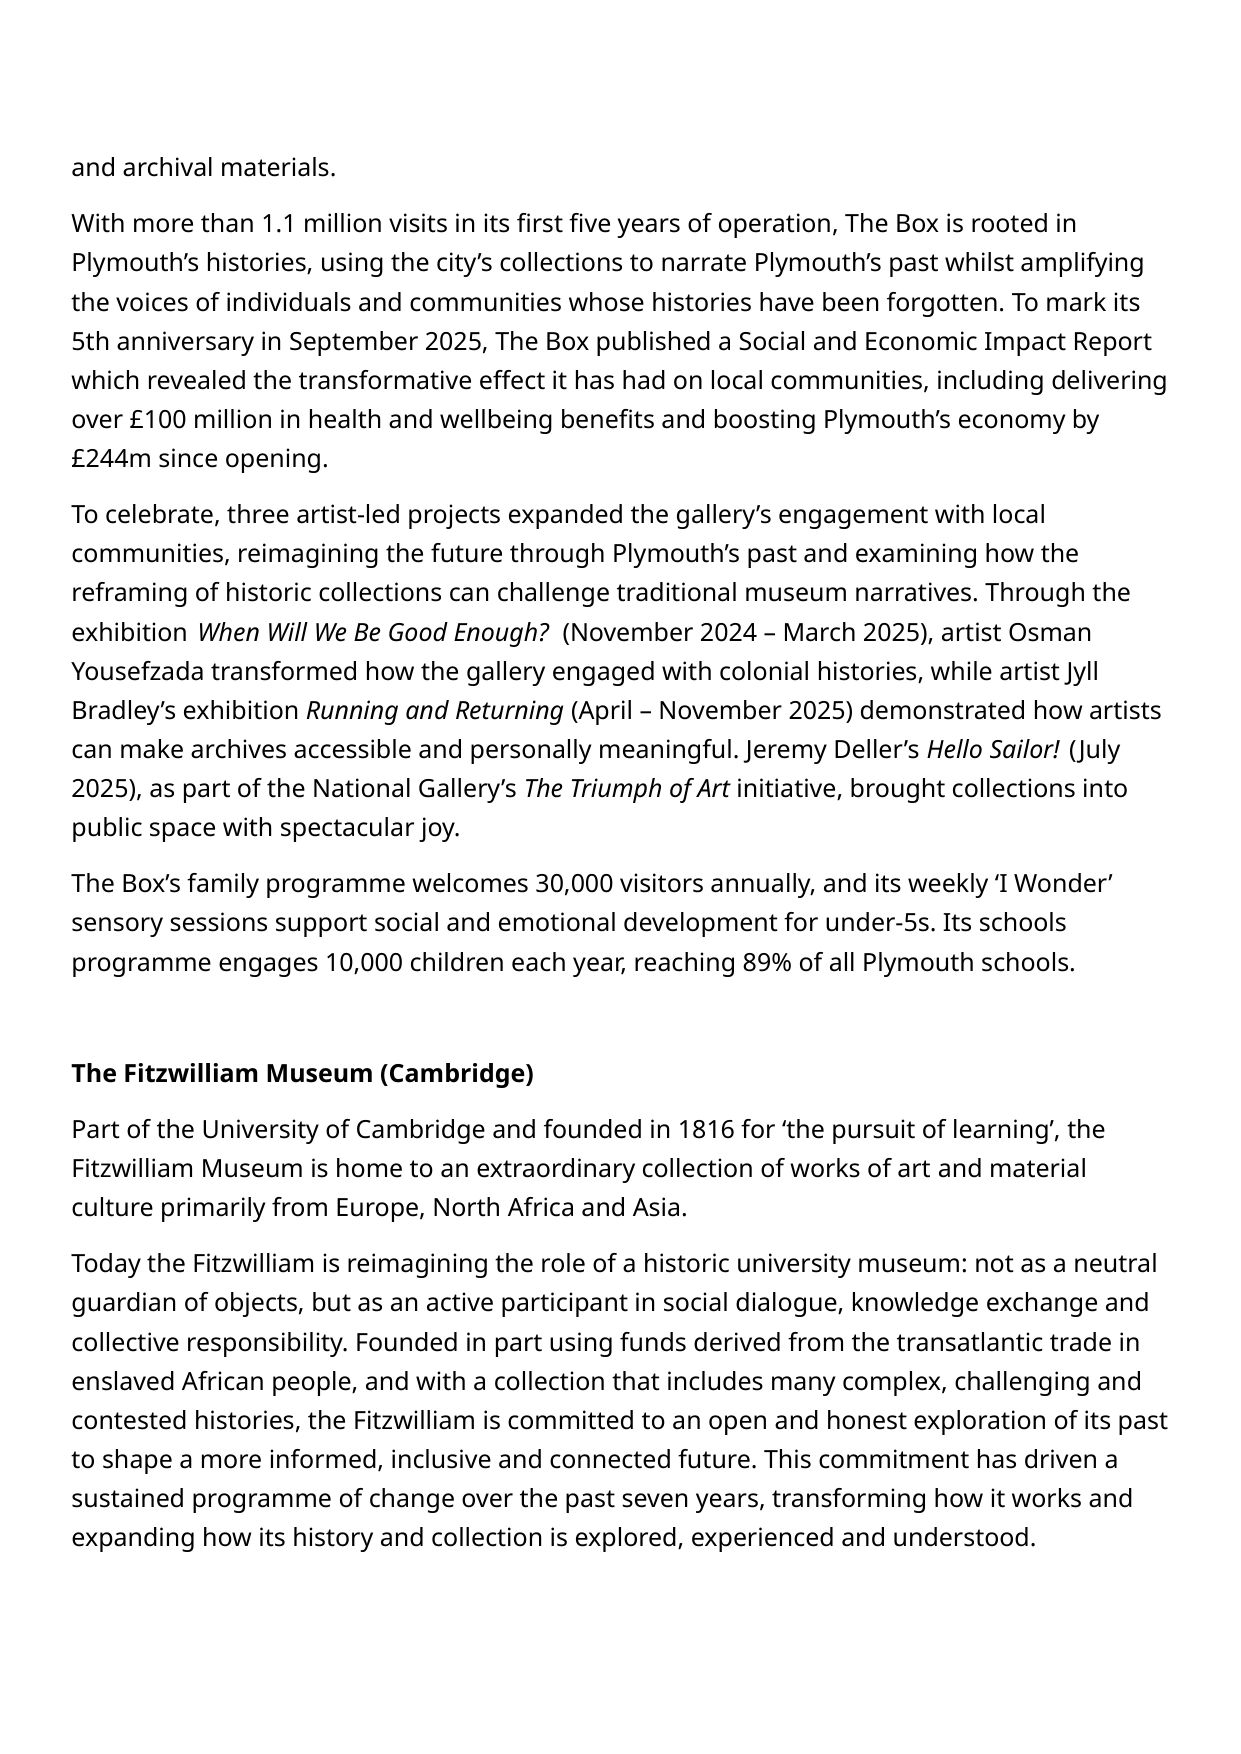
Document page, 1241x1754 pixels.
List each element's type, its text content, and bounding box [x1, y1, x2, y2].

table_header News Release Date of Issue: Monday 20 April 2026 FIVE SHORTLISTED MUSEUMS ANNOUNCED FOR ART FUND MUSEUM OF THE YEAR 2026 WINNER OF £120,000 PRIZE ANNOUNCED ON 25 JUNE (Left to Right, Top to Bottom) The National Gallery, London; The Fitzwilliam Museum, Cambridge; Norwich Castle Museum & Art Gallery; The Box, Plymouth, The V&A Storehouse All Photos except Norwich Cattle Museum & Art Gallery: Museum of the Year, Shortlisted, 2026. © David Levene / Art Fund 2026; Norwich Castle Museum & Art Gallery © Matt Smith Press images and b-roll available for download: https://tinyurl.com/MOTY-Shortlist-2026 Art Fund, the national charity for museums and galleries, today announced the five museums selected as finalists for Art Fund Museum of the Year 2026, the world’s largest museum prize. The shortlisted museums are: The Box (Plymouth) – Celebrating its fifth birthday in September 2025 having welcomed over 1 million visitors, The Box is a museum, gallery and archive that narrates the rich history of Plymouth, preserving the city’s cultural collections of more than 2 million artworks, objects, specimens, and archival materials. The Fitzwilliam Museum (Cambridge) – The University of Cambridge’s principal museum since 1816, the Fitzwilliam is expanding its narrative and evolving its collection to create a museum where everyone belongs. Collection remixes, bold exhibitions and innovative partnerships are encouraging reflection, dialogue and creativity, and driving record-breaking visitor numbers. The National Gallery (London) – Founded by Parliament in 1824, the National Gallery houses the nation’s collection of paintings in the Western European tradition from the late 13th to the early 20th century. The gallery celebrated its Bicentenary in 2025 with a UK-wide programme and an entire rehang of its collection. Norwich Castle Museum & Art Gallery (Norwich) – Following major redevelopment, Norwich Castle’s Norman Keep reopened in 2025 and is now the most accessible castle in the UK, with rooms furnished to create an authentic sense of life in the twelfth century, immersive storytelling and the new Gallery of Medieval Life. V&A East Storehouse (London) – Opened in May 2025, V&A East Storehouse is a world-first, new museum experience which invites visitors to walk among half a million creative works, enabling visitors to get up-close with their national collections on a scale and in ways not possible before. The winning museum, recipient of £120,000, will be announced on 25 June at a ceremony at Cutty Sark in London. £20,000 will be given to each of the four other finalists — an increase of £5,000 for each museum – bringing the total prize money to £200,000. Art Fund annually shortlists five outstanding museums for Art Fund Museum of the Year. The 2026 edition recognises inspiring projects and activity from autumn 2024 through to winter 2025. In addition to looking at the overall achievements of the organisation, judges are tasked to evaluate museums who through unexpected, innovative and forward-thinking practices, are pushing the boundaries of what a museum is or can achieve. The 2026 judging panel, chaired by Art Fund director Jenny Waldman, includes: Tony Butler OBE (Executive Director of Derby Museums), Yinka Ilori MBE (artist), Alice Loxton (historian, author and broadcaster) and June Sarpong OBE (broadcaster, writer and campaigner). The judges will visit each of the finalists to inform their decision-making, while each museum will make the most of being shortlisted over the summer through events and activities for new and current visitors. Speaking on behalf of the judges, Jenny Waldman, Director, Art Fund said: “The five shortlisted museums this year showcase the extraordinary creativity and innovation that make museums such vibrant and essential places. From opening up world-leading collections to connecting with communities of all ages through ambitious exhibitions and programmes, each one offers something special. “We are thrilled to celebrate their achievements as finalists for Art Fund Museum of the Year, thanks to our National Art Pass members who make the prize possible. We hope people everywhere will be inspired to explore the finalists and their local museums, to see firsthand the treasures and experiences that are open to everyone.” The prize is funded thanks to Art Fund’s members who buy a National Art Pass, alongside the many funders and individuals who generously support Art Fund’s work. National Art Pass holders enjoy discounts and benefits at the shortlisted museums and hundreds more across the UK. Press images available for download: https://tinyurl.com/MOTY-Shortlist-2026 Media enquiries: Dennis Chang, Bolton & Quinn +44 (0) 20 7221 5000, dennis@boltonquinn.com Oscar Lister or Zosia Gamgee, Art Fund +44 (0)7494 688523, olister@artfund.org / +44 (0)20 7225 4804, zgamgee@artfund.org NOTES TO EDITORS The Shortlisted Museums The Box (Plymouth) The Box opened in Plymouth in September 2020 as a museum, gallery and archive following a £48m capital investment. Striving to be ‘nationally known and locally loved’ The Box preserves the city’s cultural collections of more than 2 million artworks, objects, specimens, and archival materials. With more than 1.1 million visits in its first five years of operation, The Box is rooted in Plymouth’s histories, using the city’s collections to narrate Plymouth’s past whilst amplifying the voices of individuals and communities whose histories have been forgotten. To mark its 5th anniversary in September 2025, The Box published a Social and Economic Impact Report which revealed the transformative effect it has had on local communities, including delivering over £100 million in health and wellbeing benefits and boosting Plymouth’s economy by £244m since opening. To celebrate, three artist-led projects expanded the gallery’s engagement with local communities, reimagining the future through Plymouth’s past and examining how the reframing of historic collections can challenge traditional museum narratives. Through the exhibition When Will We Be Good Enough? (November 2024 – March 2025), artist Osman Yousefzada transformed how the gallery engaged with colonial histories, while artist Jyll Bradley’s exhibition Running and Returning (April – November 2025) demonstrated how artists can make archives accessible and personally meaningful. Jeremy Deller’s Hello Sailor! (July 2025), as part of the National Gallery’s The Triumph of Art initiative, brought collections into public space with spectacular joy. The Box’s family programme welcomes 30,000 visitors annually, and its weekly ‘I Wonder’ sensory sessions support social and emotional development for under-5s. Its schools programme engages 10,000 children each year, reaching 89% of all Plymouth schools. The Fitzwilliam Museum (Cambridge) Part of the University of Cambridge and founded in 1816 for ‘the pursuit of learning’, the Fitzwilliam Museum is home to an extraordinary collection of works of art and material culture primarily from Europe, North Africa and Asia. Today the Fitzwilliam is reimagining the role of a historic university museum: not as a neutral guardian of objects, but as an active participant in social dialogue, knowledge exchange and collective responsibility. Founded in part using funds derived from the transatlantic trade in enslaved African people, and with a collection that includes many complex, challenging and contested histories, the Fitzwilliam is committed to an open and honest exploration of its past to shape a more informed, inclusive and connected future. This commitment has driven a sustained programme of change over the past seven years, transforming how it works and expanding how its history and collection is explored, experienced and understood. Across 2024–2025, a programme of exhibitions, partnerships and community projects — including a redisplay of its painting galleries — centred equity, dialogue and contemporary issues and opened up new ways of understanding the past and its relevance today. Artist Glenn Ligon’s first major UK solo exhibition, All Over The Place, transformed the Museum into a site of critical reflection on race, visibility and institutional histories. Community collaborations—from a co-created Reflection Space for the Rise Up exhibition with youth panel @tlantic Xplorers and the PooR Collective, to a Black History Month football kit designed with Cambridge United Football Club and charity Romsey Mill — have created space for reflection, dialogue and creative response. At a time of polarised public debate about museums, this approach has resonated with audiences, driving record-breaking visitor numbers: 2025 saw the second-highest attendance on record (493,612), following a record-breaking year in 2024 (506,428). The National Gallery (London) Founded by Parliament in 1824, the National Gallery houses the nation’s collection of paintings in the Western European tradition from the late 13th to the early 20th century. Across 2024 and 2025 the gallery celebrated its Bicentenary with an ambitious programme NG200 that encompassed an entire rehang of the gallery’s collection, public events and programmes. The National Gallery’s forthcoming major exhibition openings are Zurbarán (2 May – 23 August 2026), Renoir and Love (3 October 2026 – 31 January 2027) and Jan van Eyck: The Portraits (21 November 2026 – 11 April 2027). CC Land: The Wonder of Art introduced new narratives and unexpected dialogues within the collection, inviting visitors to discover the collection through a different lens, highlighting its breadth with 1000 paintings on display. Designed with and for learners of all ages, the Roden Centre for Creative Learning, the largest of its kind in the UK, enables children, young people and adults to develop skills and experiences with the collection. Free exhibitions such as Discover Constable & The Hay Wain and Hockney and Piero: A Longer Look were presented alongside blockbusters including Van Gogh: Poets & Lovers and Siena: The Rise of Painting 1300-1350, demonstrating the entire time span and breadth of the collection, proving the public’s fascination with more than six centuries of art history. As part of the 200th anniversary celebrations the gallery committed to reaching more audiences across the UK. Its travelling art studio programme, Art Road Trip, visited 18 places across the UK, working with 24 local arts organisations to create community-led arts projects. The Bicentenary celebrations were rounded off by a nationwide performance, The Triumph of Art, by artist Jeremy Deller, with participatory public events across all four nations. Following the success of the Bicentenary year the NG Citizens Assembly was created and forms part of a 5-year project to place the public at the heart of the future of the gallery. Norwich Castle Museum & Art Gallery (Norwich) Norwich Castle Museum & Art Gallery comprises a medieval Castle Keep, and a museum. Following a major £27.5 million redevelopment, the Keep reopened in August 2025 and is now the most accessible castle in the UK. Rooms have been reinstated and furnished to recreate a sense of life in the twelfth century, alongside immersive storytelling and a permanent Gallery of Medieval Life, created in partnership with the British Museum. The re-opening of the Norman Keep is the culmination of a bold re-development that enables visitors to step back in time and experience life as it was in 1121, when King Henry I spent Christmas at the Castle. Extensive research, planning and construction has opened up the historic site for every visitor, who for the first time can now access all five floors, from basement to battlements, and take in spectacular views across Norwich from the fully accessible rooftop. Norwich Castle is testament to the hard work and imaginations of a wide range of experts who bring the fascinating history to life for the 21st century audience. One such instance is the creation of the Norwich Friends’ Tapestry, inspired by the Bayeux Tapestry, and meticulously woven by a team of 50 dedicated local volunteers over 30,000 hours. From personal items such as an exquisitely carved ivory bobbin, discovered in the Keep’s drains, to elaborate scientific objects such as an astrolabe, used to make astronomical measurements, the Castle’s new permanent Gallery of Medieval Life: A British Museum Partnership, tells the story of medieval life through over 1,000 objects. V&A East Storehouse (London) A unique new museum experience, V&A East Storehouse invites visitors behind the scenes to wander amongst half a million creative works, providing unprecedented access to the V&A collections and archives. Through an ever-changing programme of displays, events and workshops, V&A East Storehouse shares new discoveries and untold stories and provides new opportunities for everyone to discover and develop their own creativity. V&A East Storehouse celebrates its first anniversary on 31 May. Following 10 years of planning and consultation with over 30,000 local people, creatives and organisations across east London, V&A East Storehouse opened in May 2025 and is part of East Bank, the new culture and education quarter on the Queen Elizabeth Olympic Park, part of the 2012 Olympic legacy. Spanning four levels at 16,000m², Storehouse is home to 250,000 objects, 350,000 books and 1000 archives, and presents over 100 mini displays throughout the space alongside monumental works of art, design and architecture. Over half a million people have visited since opening, far exceeding expectations on visitor numbers. The new space provides radical access to national collections, breaking down physical barriers and revealing the internal workings of a museum V&A East Storehouse’s facilities enable anyone to access the collections, through a radical new ‘Order an Object’ service where members of the public can get up close and personal with objects of their choosing. To date, over 38,000 items have been by more than 10,000 people, from those looking for inspiration for creative projects, to undertake deep academic research, because of a family or community connection to an object, to superfans where ‘the idea of being this close to such iconic items is beyond belief’. In September, the David Bowie Centre opened at Storehouse — a new permanent home for over 90,000 items from the cultural icon’s personal archive, with curated displays and dedicated study centre for object appointments. V&A East Storehouse’s commitment to deep and meaningful engagement with local communities includes career and mentoring initiatives, preopening events, a live and late-night events programme, making workshops, artist retreats and neighbours’ days. V&A East Director Gus Casely-Hayford visited every school in the Olympic Boroughs prior to opening, delivering workshops and talks to local young people, including taking national collections directly into schools. The V&A East Youth Collective — a rolling 10-month paid programme for east Londoners between 16-24, have played a significant role in shaping V&A East Storehouse and its sister museum V&A East Museum — opening up career pathways into the creative industries and redefining the way the V&A engages with young people. To date, the Collective have consulted on everything from staff uniforms to opening hours, and co-produced displays, created new artworks in response to works in the collection, supported on the programme of contemporary commissions. The 2026 Judging Panel Tony Butler OBE (Executive Director of Derby Museums) Tony Butler OBE is Executive Director of Derby Museums which contains the world’s finest collection of works by the 18th century artist Joseph Wright of Derby the preeminent painter of the British Enlightenment. His portfolio also includes the award-winning Museum of Making at Derby Silk Mill, the site of the world’s first factory and a UNESCO World Heritage Site. The museum’s purpose is to inspire the next generation of makers and creatives through its active workshop and collaborations with some of Britain’s leading companies (Rolls Royce, John Smedley and Vaillant UK). During 2004-13 he was Director of the Museum of East Anglian Life (now Food Museum) in Suffolk. There he developed a pioneering social enterprise focusing on heritage training and social development for vulnerable adults and social prescribing. In 2011 Tony founded the Happy Museum Project which has since supported over 50 UK museums to develop projects which build mutual relationships with audiences and “steward the future as well as the past”. He is a Fellow of the Clore Leadership programme, a founder of the English Civic Museums Network and Member of the National Heritage Lottery Fund Midlands and East Committee. Tony was awarded an OBE for services to the Arts in the King’s New Year Honours List in 2025. Born and bred in Portsmouth, he studied in Wales and East Anglia and now lives in Derbyshire and Suffolk. Yinka Ilori MBE (artist) Yinka Ilori, MBE, is a multi-disciplinary artist and designer whose bold visual language draws on his British-Nigerian heritage to convey new narratives through contemporary design. Drawing on Nigerian parables and verbal traditions, Ilori touches on a multitude of themes that resonate with a global audience. His work is underpinned by the belief that art and design should be accessible to all. Humorous, provocative and playful, his projects demonstrate how design can bring together communities and have a positive impact on society, evoking a sense of joy and optimism. Often using the city as his canvas, he reimagines spaces to encourage a sense of community and invites audiences to engage and participate in his work and its surroundings. A graduate of London Metropolitan University’s BA in Furniture and Product Design, Ilori’s work has been showcased globally through solo and group exhibitions, public commissions and set and exhibition design. Alice Loxton (history broadcaster and author) Alice Loxton is history broadcaster and Sunday Times bestselling author with over three million followers on social media (@history_alice), where she educates on British history, heritage and art. Her latest book is Eleanor: A 200-Mile Walk in Search of England’s Lost Queen. She has worked with many organisations to bring history to new audiences, including 10 Downing Street, DCMS, The National Trust, The Royal Academy, English Heritage, The National Gallery, Tate, The King’s Foundation, BBC, ITV, and Microsoft. She writes about history for publications such as The Times, Telegraph and Spectator. Alice is an ambassador for the National Trust, a mentor for The King’s Foundation 35 Under 35 Network, and a patron of The British Pilgrimage Trust. June Sarpong OBE (broadcaster, writer and campaigner) June Sarpong OBE is one of the world’s leading inclusion speakers, educators, and Top 10 D&I executives with over two decades of professional experience in the UK and US. Formerly Global Director of Creative Diversity for the BBC and the first Black woman to sit on the corporation’s Executive Committee, June led the D&I strategy and implementation for the BBC's 500-million plus global audience as well as internal creative teams and external production supply chain. As part of her portfolio she spearheaded the BBC’s ‘Creative Diversity Commitment’; a £100 million ($131 million) investment in diverse and inclusive TV content, with an extra £12 million ($16 million) infused into inclusive radio programming and podcasts. In addition to her role with the BBC, June is the founder of Diversify International Limited (DIL), a boutique consultancy firm whose clients include Burberry, Barclays, Nike, NHS, EY, Google, Unilever, Facebook, Wagamama and many more. As part of DIL’s services, June also advises Founders and CEO’s on DEI, strategy, delivery of culture transformation, ways to connect with new audiences and growth markets with a special expertise on Africa. June has enjoyed a 25-year career, which has seen her become one of the most recognisable faces of British television, as well as being one of the UK’s most intelligent and dynamic hosts. June is a media phenomenon and is the only host of her generation that is equally comfortable interviewing politicians, celebrities and members of the public. June has also taken on the world’s most challenging live audiences, hosting ‘Make Poverty History’ in London’s Trafalgar Square and presenting at the UK leg of ‘Live Earth’, as well as Nelson Mandela’s 90th Birthday celebrations in front of 30,000 people in London’s Hyde Park. Jenny Waldman Jenny Waldman joined Art Fund as Director in 2020, leading the organisation in increasing its support for the sector through its charitable funding programme, growing audiences through the National Art Pass, and championing museums and galleries with major events such as Art Fund Museum of the Year, the world’s largest museum prize. Jenny was previously Director of 14-18 NOW, the UK’s art commissions programme for the First World War Centenary, Creative Producer of the London 2012 Festival, and Public programme consultant to Somerset House Trust, where she created the ice rink, film and concert seasons. She was awarded a CBE in the 2017 New Year Honours for services to the arts. About Art Fund Museum of the Year The first ‘Art Fund Museum of the Year’ was awarded in 2013 to the William Morris Gallery in Walthamstow. Its forerunner was the Prize for Museums and Galleries, administered by the Museum Prize Trust. Art Fund supported this prize between 2008 – 2012, when it was known as the ‘Art Fund Prize’. It was sponsored by the Calouste Gulbenkian Foundation from 2003-2007, when it was known as the ‘Gulbenkian Museum Prize’. There is a rich history of prizes for museums, the first running from 1973-2003, called ‘The National Heritage Museum of the Year’. Art Fund Museum of the Year champions what museums do, encourages more people to visit and gets to the heart of what makes a truly outstanding museum. The judges present the prize to the museum or gallery that has shown how their achievements of the preceding year stand out, demonstrated what makes their work innovative, and the impact it has had on audiences. Winners of Art Fund Museum of the Year 2013 - 2025: 2025 - Beamish, The Living Museum of the North 2024 - Young V&A, London 2023 - The Burrell Collection, Glasgow 2022 - Horniman Museum and Gardens, London 2021 - Firstsite, Colchester 2020 - Aberdeen Art Gallery; Gairloch Museum; Science Museum; South London Gallery; and Towner Eastbourne. 2019 - St Fagans National Museum of History, Cardiff 2018 - Tate St Ives 2017 - The Hepworth, Wakefield 2016 - Victoria and Albert Museum (V&A), London 2015 - Whitworth Art Gallery, Manchester 2014 - Yorkshire Sculpture Park, Wakefield 2013 - William Morris Gallery, London Winners of The Art Fund Prize 2008 – 2012: 2012 - Royal Albert Memorial Museum, Exeter 2011 - British Museum 2010 - Ulster Museum, Belfast 2009 - Wedgwood Museum, Stoke-on-Trent, 2008 - The Lightbox, Woking About Art Fund Art Fund is the national charity for museums and galleries. For over 120 years, it has helped institutions across the UK to develop and share their collections, invest in people and expertise, grow their audiences and inspire the next generation. Art Fund connects museums and people with great art and culture through funding, advocacy and initiatives, because access to art is vital for a healthy society. It champions the sector through the prestigious Art Fund Museum of the Year Award — the world’s largest museum prize — and supports museum professionals through dedicated training and grant programmes. Independent and people-powered, Art Fund is supported by 148,000 members who buy a National Art Pass, as well as generous contributions from individuals, trusts and foundations. The National Art Pass offers free or discounted entry to hundreds of museums, galleries and historic places in the UK, 50% off major exhibitions, a subscription to Art Quarterly magazine and Art In Your Inbox newsletter. www.artfund.org [71, 150, 1169, 1575]
